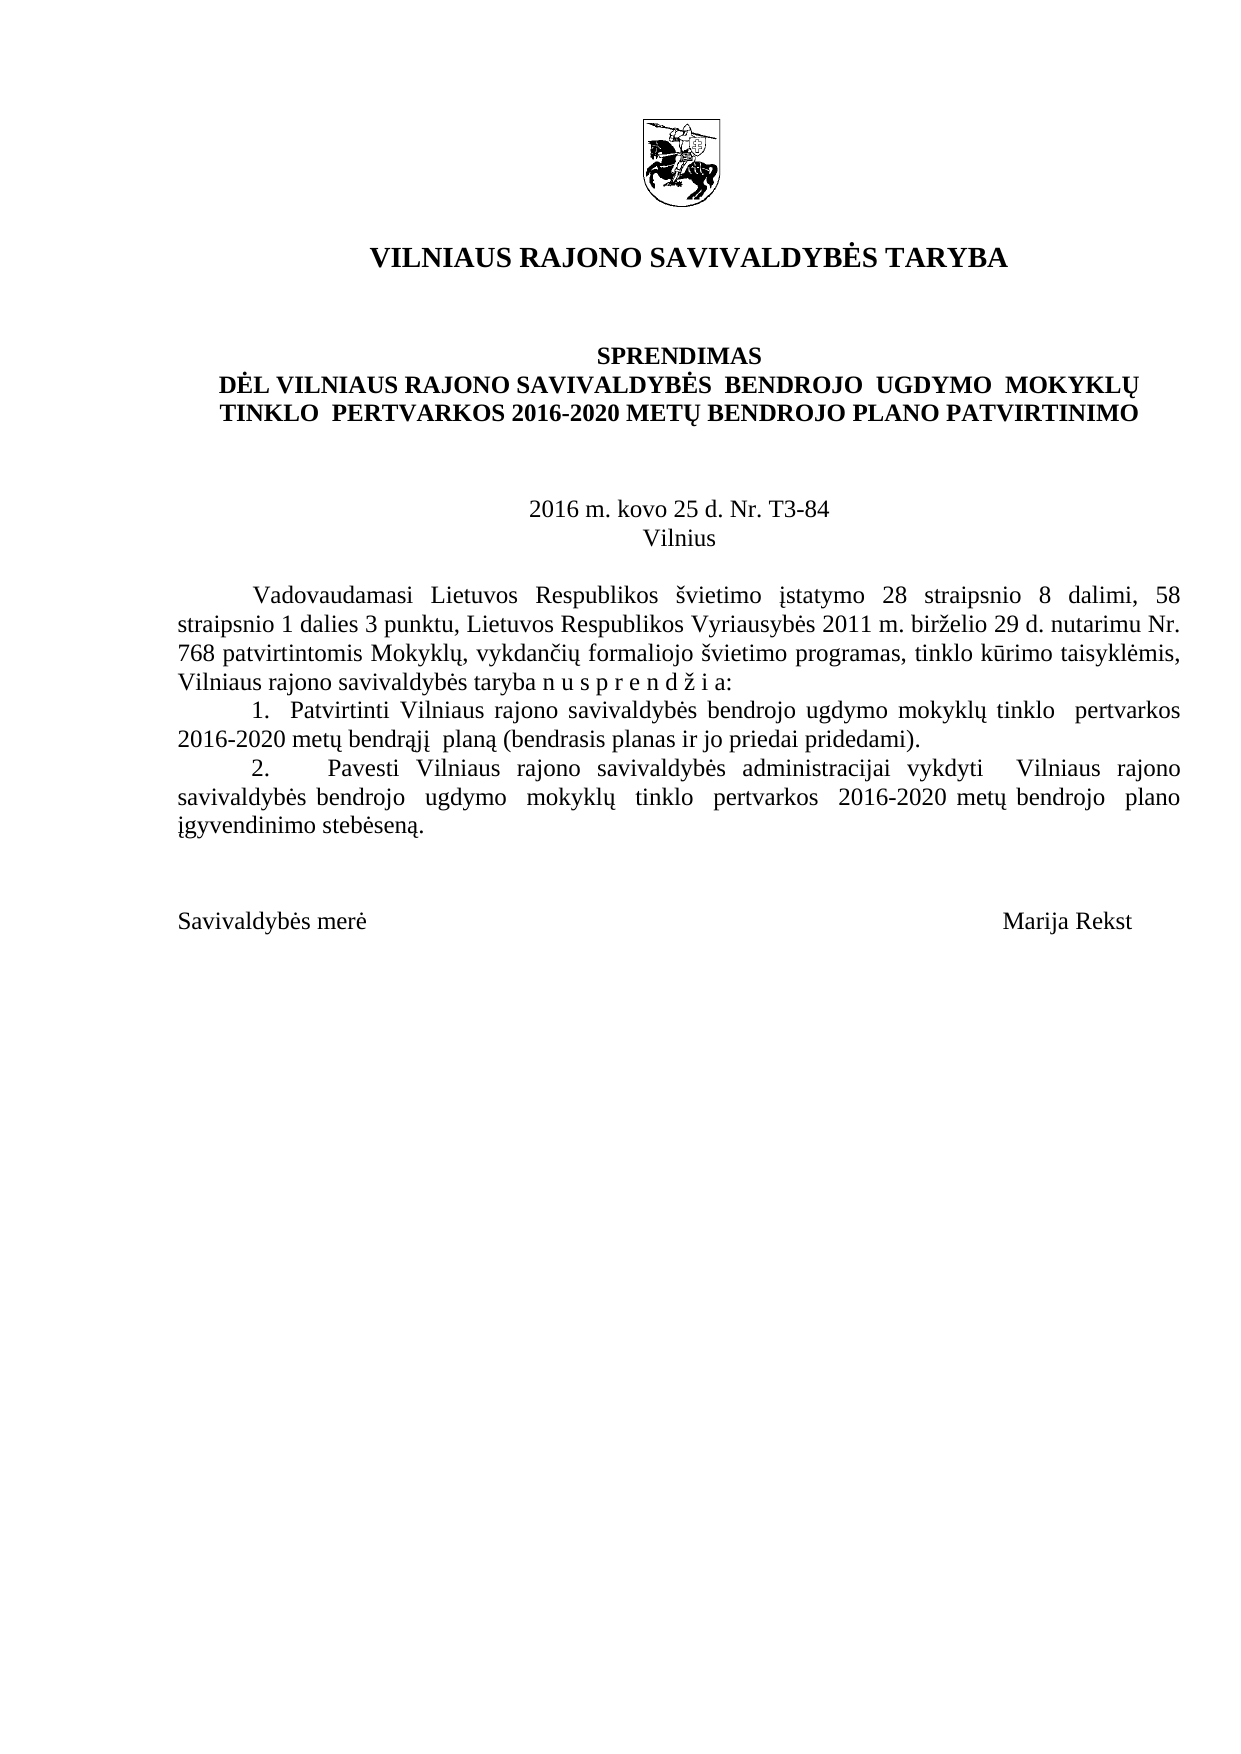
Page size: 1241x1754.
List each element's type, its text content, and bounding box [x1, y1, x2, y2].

text 2016 m. kovo 25 d. Nr. T3-84 [177, 494, 1181, 523]
text 1. Patvirtinti Vilniaus rajono savivaldybės bendrojo ugdymo mokyklų tinklo pertvarkos 2016-2020 metų bendrąjį planą (bendrasis planas ir jo priedai pridedami). [177, 696, 1181, 753]
text Savivaldybės merė Marija Rekst [177, 906, 1181, 935]
text Vilnius [177, 523, 1181, 552]
text VILNIAUS RAJONO SAVIVALDYBĖS TARYBA [192, 240, 1186, 274]
text SPRENDIMAS [177, 341, 1181, 370]
text Vadovaudamasi Lietuvos Respublikos švietimo įstatymo 28 straipsnio 8 dalimi, 58 straipsnio 1 dalies 3 punktu, Lietuvos Respublikos Vyriausybės 2011 m. birželio 29 d. nutarimu Nr. 768 patvirtintomis Mokyklų, vykdančių formaliojo švietimo programas, tinklo kūrimo taisyklėmis, Vilniaus rajono savivaldybės taryba n u s p r e n d ž i a: [177, 581, 1181, 696]
text 2. Pavesti Vilniaus rajono savivaldybės administracijai vykdyti Vilniaus rajono savivaldybės bendrojo ugdymo mokyklų tinklo pertvarkos 2016-2020 metų bendrojo plano įgyvendinimo stebėseną. [177, 753, 1181, 839]
text DĖL VILNIAUS RAJONO SAVIVALDYBĖS BENDROJO UGDYMO MOKYKLŲ TINKLO PERTVARKOS 2016-2020 METŲ BENDROJO PLANO PATVIRTINIMO [177, 370, 1181, 427]
